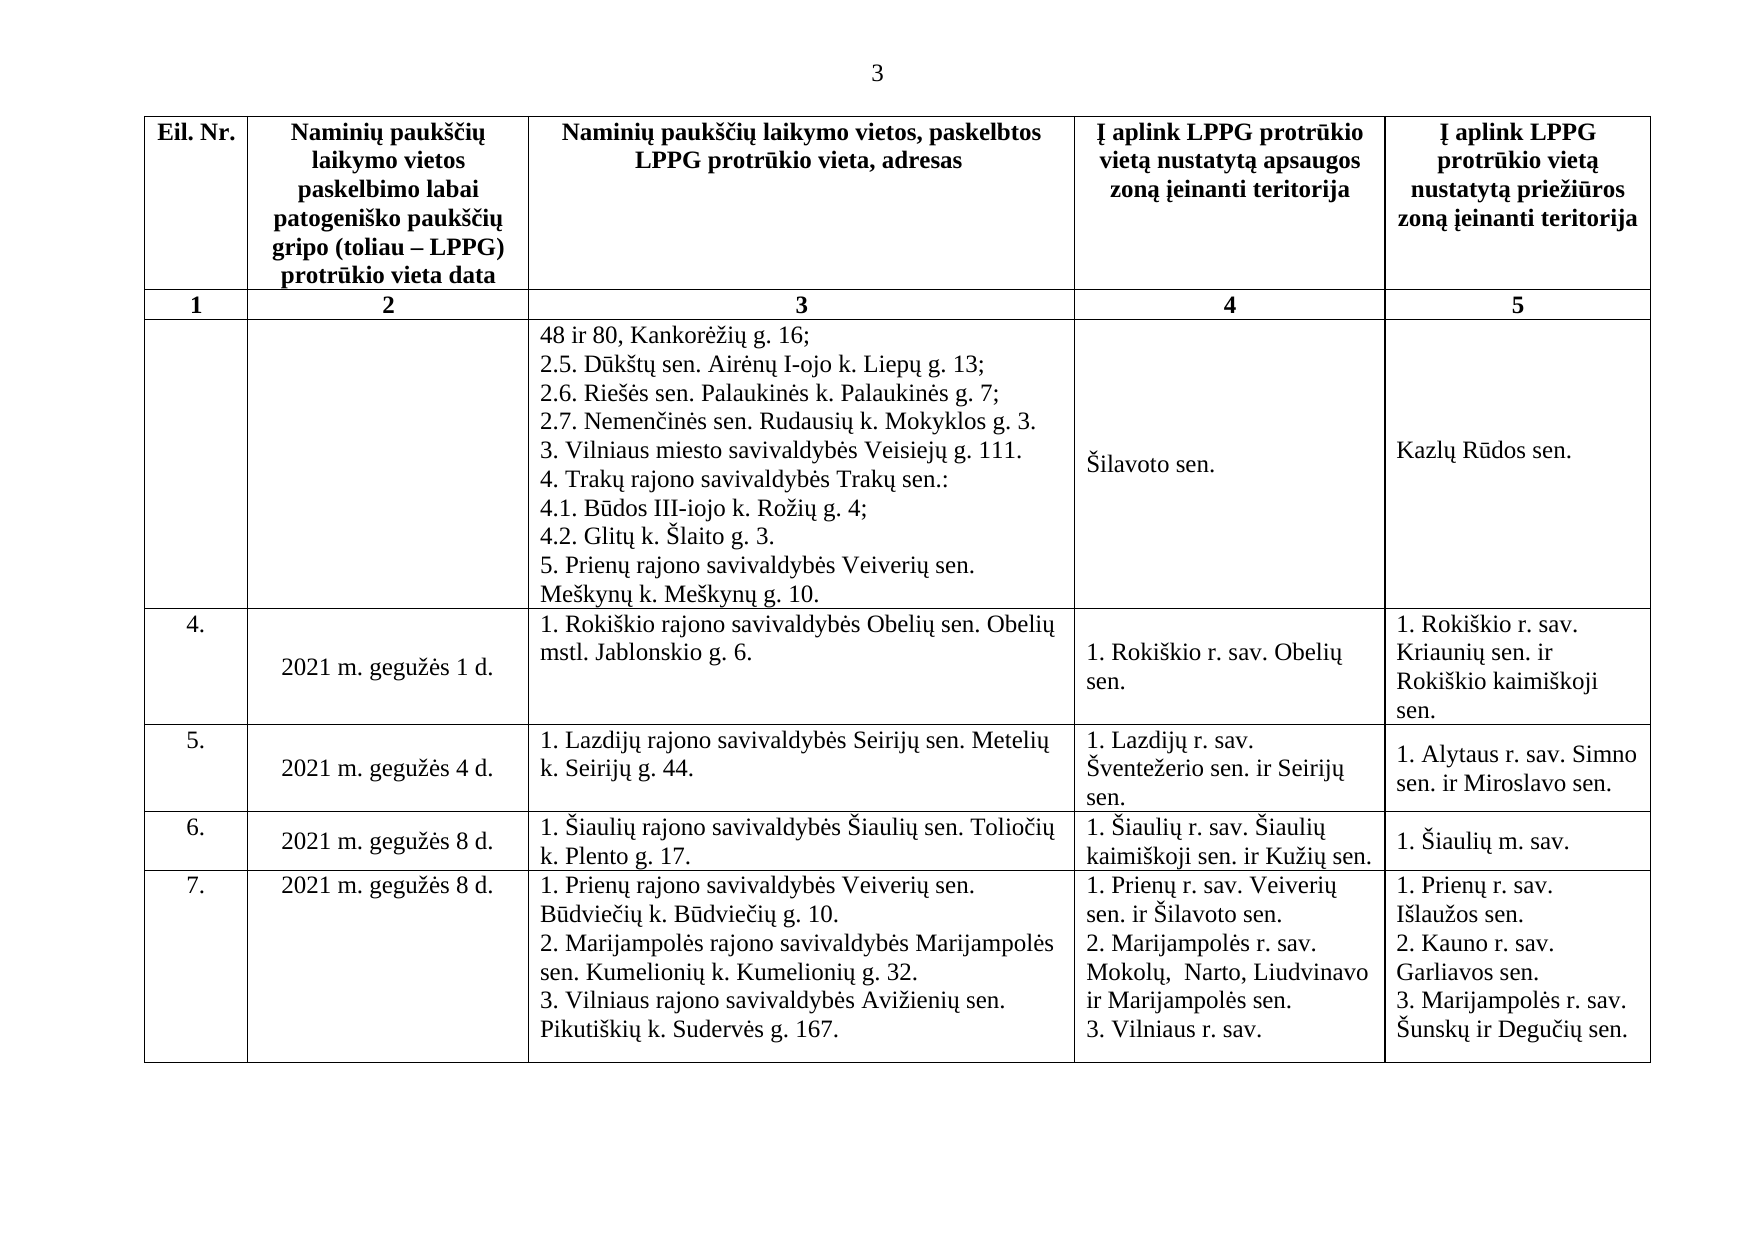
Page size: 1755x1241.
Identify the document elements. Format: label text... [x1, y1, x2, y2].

table_cell 7. [145, 871, 247, 1062]
table_cell 1. Prienų rajono savivaldybės Veiverių sen. Būdviečių k. Būdviečių g. 10. 2. Marijampolės rajono savivaldybės Marijampolės sen. Kumelionių k. Kumelionių g. 32. 3. Vilniaus rajono savivaldybės Avižienių sen. Pikutiškių k. Sudervės g. 167. [529, 871, 1074, 1062]
table_cell 1. Lazdijų r. sav. Šventežerio sen. ir Seirijų sen. [1075, 725, 1384, 811]
table_cell [248, 320, 528, 608]
table_cell Šilavoto sen. [1075, 320, 1384, 608]
table_cell 1 [145, 290, 247, 319]
table_cell 1. Prienų r. sav. Išlaužos sen. 2. Kauno r. sav. Garliavos sen. 3. Marijampolės r. sav. Šunskų ir Degučių sen. [1386, 871, 1650, 1062]
table_cell 2021 m. gegužės 4 d. [248, 725, 528, 811]
table_cell 1. Rokiškio r. sav. Obelių sen. [1075, 609, 1384, 724]
table_header Eil. Nr. [145, 117, 247, 289]
table_cell 1. Prienų r. sav. Veiverių sen. ir Šilavoto sen. 2. Marijampolės r. sav. Mokolų, Narto, Liudvinavo ir Marijampolės sen. 3. Vilniaus r. sav. [1075, 871, 1384, 1062]
table_cell 1. Alytaus r. sav. Simno sen. ir Miroslavo sen. [1386, 725, 1650, 811]
table_cell 1. Šiaulių rajono savivaldybės Šiaulių sen. Toliočių k. Plento g. 17. [529, 812, 1074, 869]
table_cell 2 [248, 290, 528, 319]
table_cell 1. Rokiškio r. sav. Kriaunių sen. ir Rokiškio kaimiškoji sen. [1386, 609, 1650, 724]
table_cell 5 [1386, 290, 1650, 319]
table_cell 1. Rokiškio rajono savivaldybės Obelių sen. Obelių mstl. Jablonskio g. 6. [529, 609, 1074, 724]
table_cell 1. Šiaulių m. sav. [1386, 812, 1650, 869]
table_header Naminių paukščių laikymo vietos, paskelbtos LPPG protrūkio vieta, adresas [529, 117, 1074, 289]
table_cell 4 [1075, 290, 1384, 319]
table_cell 1. Lazdijų rajono savivaldybės Seirijų sen. Metelių k. Seirijų g. 44. [529, 725, 1074, 811]
table_cell 6. [145, 812, 247, 869]
table_cell Kazlų Rūdos sen. [1386, 320, 1650, 608]
table_cell 4. [145, 609, 247, 724]
table_cell 3 [529, 290, 1074, 319]
table_cell 5. [145, 725, 247, 811]
table_header Į aplink LPPG protrūkio vietą nustatytą apsaugos zoną įeinanti teritorija [1075, 117, 1384, 289]
table_cell [145, 320, 247, 608]
table_cell 2021 m. gegužės 1 d. [248, 609, 528, 724]
table_cell 2021 m. gegužės 8 d. [248, 871, 528, 1062]
table_header Į aplink LPPG protrūkio vietą nustatytą priežiūros zoną įeinanti teritorija [1386, 117, 1650, 289]
table_header Naminių paukščių laikymo vietos paskelbimo labai patogeniško paukščių gripo (toliau – LPPG) protrūkio vieta data [248, 117, 528, 289]
table_cell 2021 m. gegužės 8 d. [248, 812, 528, 869]
table_cell 48 ir 80, Kankorėžių g. 16; 2.5. Dūkštų sen. Airėnų I-ojo k. Liepų g. 13; 2.6. Riešės sen. Palaukinės k. Palaukinės g. 7; 2.7. Nemenčinės sen. Rudausių k. Mokyklos g. 3. 3. Vilniaus miesto savivaldybės Veisiejų g. 111. 4. Trakų rajono savivaldybės Trakų sen.: 4.1. Būdos III-iojo k. Rožių g. 4; 4.2. Glitų k. Šlaito g. 3. 5. Prienų rajono savivaldybės Veiverių sen. Meškynų k. Meškynų g. 10. [529, 320, 1074, 608]
table_cell 1. Šiaulių r. sav. Šiaulių kaimiškoji sen. ir Kužių sen. [1075, 812, 1384, 869]
